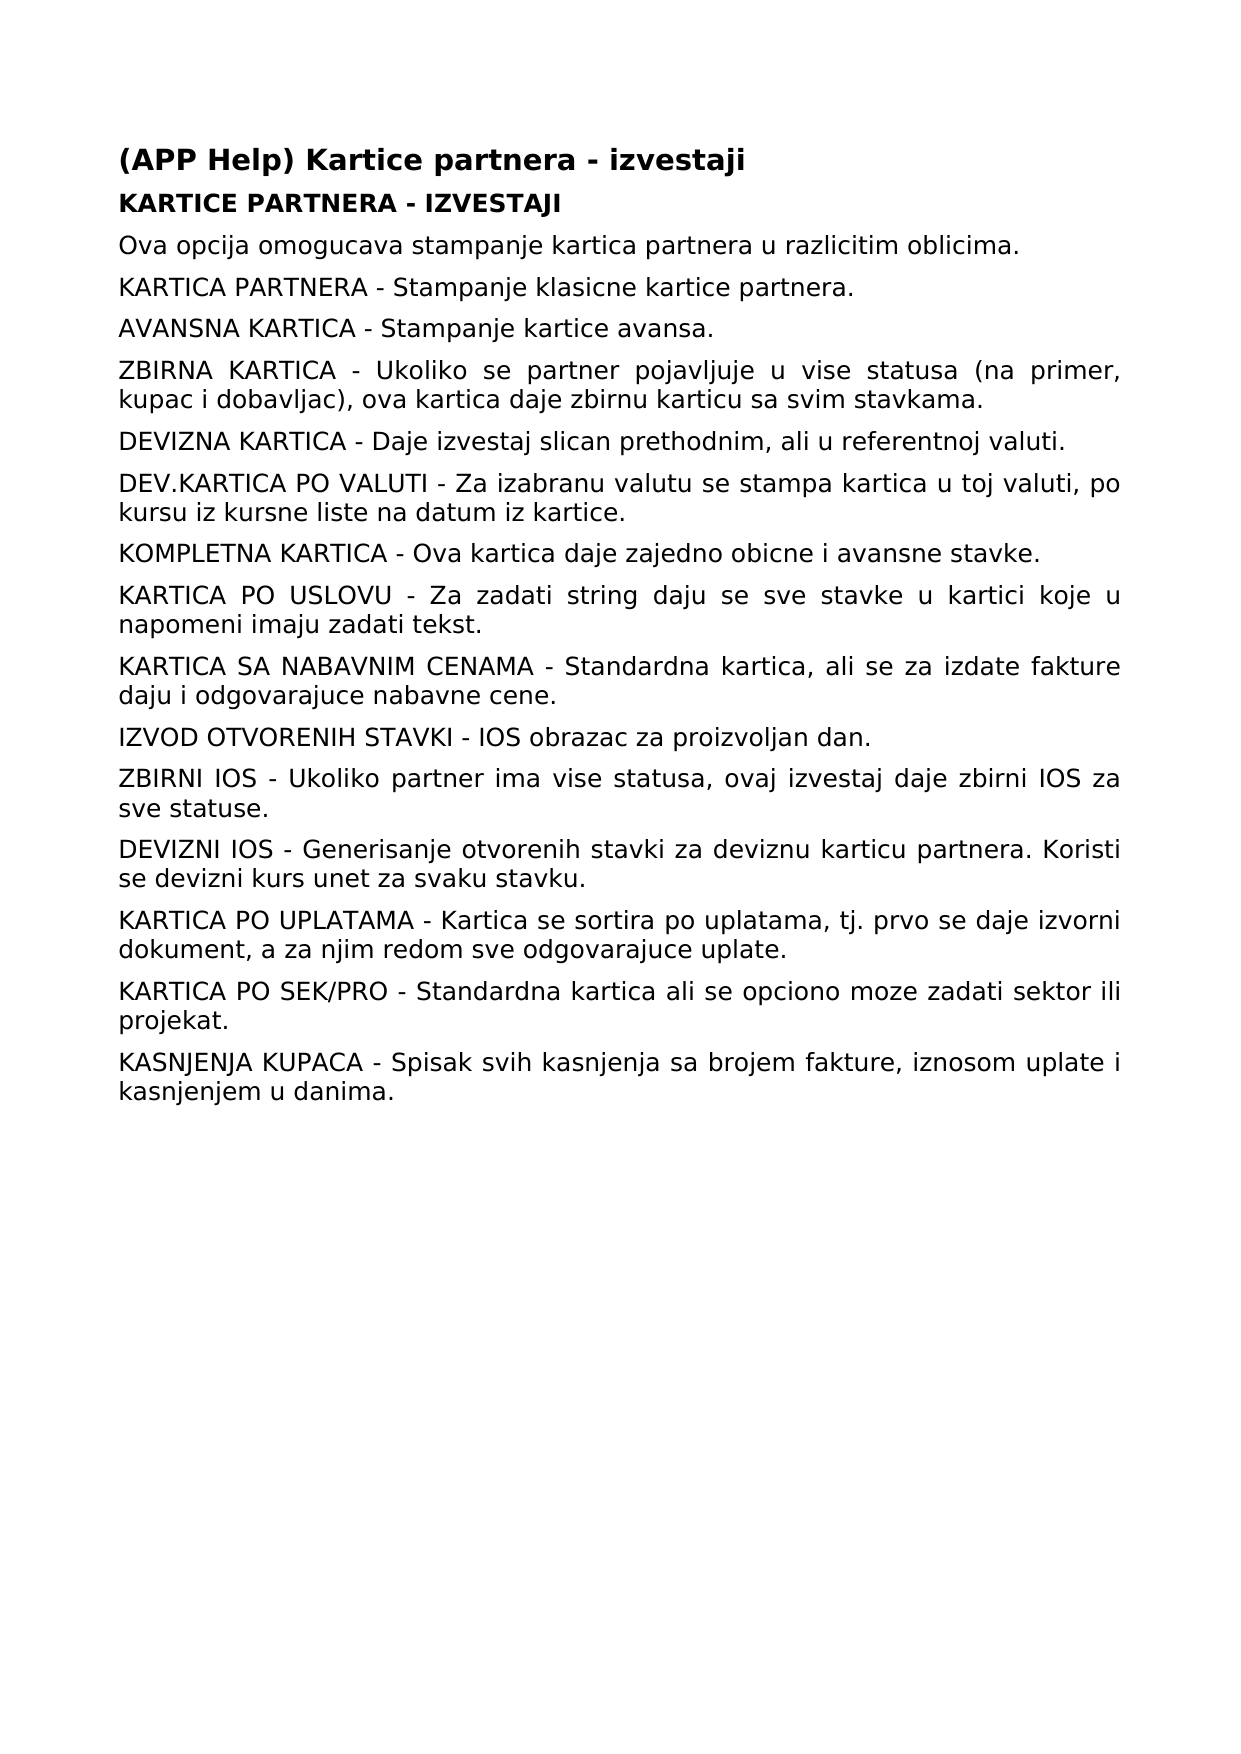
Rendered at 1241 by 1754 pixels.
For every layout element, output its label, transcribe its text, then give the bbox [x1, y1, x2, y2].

text KARTICA SA NABAVNIM CENAMA - Standardna kartica, ali se za izdate fakture daju i odgovarajuce nabavne cene. [118, 652, 1122, 710]
text KARTICE PARTNERA - IZVESTAJI [118, 189, 1122, 219]
text DEVIZNA KARTICA - Daje izvestaj slican prethodnim, ali u referentnoj valuti. [118, 427, 1122, 456]
text KARTICA PO UPLATAMA - Kartica se sortira po uplatama, tj. prvo se daje izvorni dokument, a za njim redom sve odgovarajuce uplate. [118, 906, 1122, 964]
text DEV.KARTICA PO VALUTI - Za izabranu valutu se stampa kartica u toj valuti, po kursu iz kursne liste na datum iz kartice. [118, 469, 1122, 527]
text ZBIRNI IOS - Ukoliko partner ima vise statusa, ovaj izvestaj daje zbirni IOS za sve statuse. [118, 764, 1122, 823]
text IZVOD OTVORENIH STAVKI - IOS obrazac za proizvoljan dan. [118, 723, 1122, 752]
text DEVIZNI IOS - Generisanje otvorenih stavki za deviznu karticu partnera. Koristi se devizni kurs unet za svaku stavku. [118, 835, 1122, 894]
text AVANSNA KARTICA - Stampanje kartice avansa. [118, 314, 1122, 344]
text KARTICA PO SEK/PRO - Standardna kartica ali se opciono moze zadati sektor ili projekat. [118, 977, 1122, 1035]
text KOMPLETNA KARTICA - Ova kartica daje zajedno obicne i avansne stavke. [118, 539, 1122, 569]
text KARTICA PO USLOVU - Za zadati string daju se sve stavke u kartici koje u napomeni imaju zadati tekst. [118, 581, 1122, 639]
text KASNJENJA KUPACA - Spisak svih kasnjenja sa brojem fakture, iznosom uplate i kasnjenjem u danima. [118, 1048, 1122, 1106]
text Ova opcija omogucava stampanje kartica partnera u razlicitim oblicima. [118, 231, 1122, 260]
text ZBIRNA KARTICA - Ukoliko se partner pojavljuje u vise statusa (na primer, kupac i dobavljac), ova kartica daje zbirnu karticu sa svim stavkama. [118, 356, 1122, 414]
subtitle (APP Help) Kartice partnera - izvestaji [118, 143, 1122, 177]
text KARTICA PARTNERA - Stampanje klasicne kartice partnera. [118, 273, 1122, 302]
